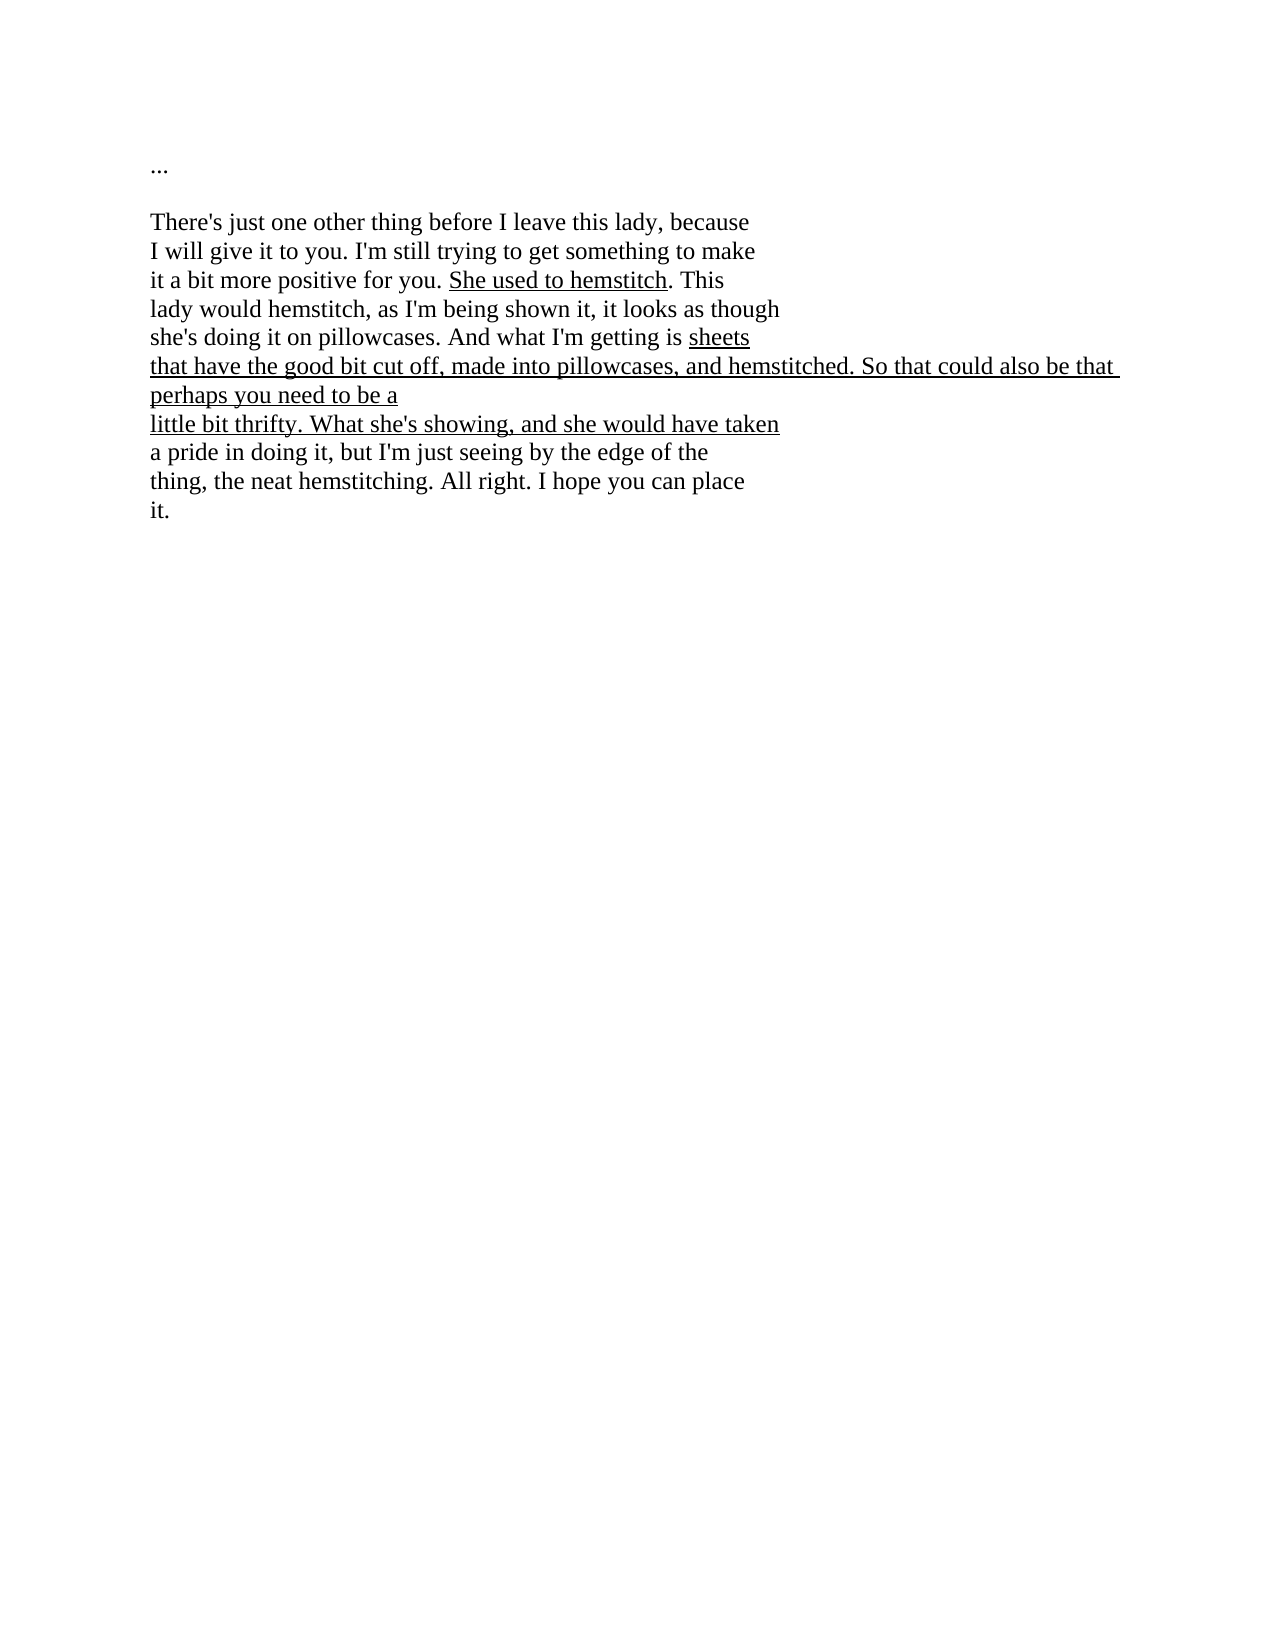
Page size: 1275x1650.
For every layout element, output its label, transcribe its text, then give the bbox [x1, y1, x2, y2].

text that have the good bit cut off, made into pillowcases, and hemstitched. So that could also be that perhaps you need to be a [150, 351, 1125, 409]
text lady would hemstitch, as I'm being shown it, it looks as though [150, 294, 1125, 322]
text little bit thrifty. What she's showing, and she would have taken [150, 409, 1125, 437]
text she's doing it on pillowcases. And what I'm getting is sheets [150, 322, 1125, 351]
text thing, the neat hemstitching. All right. I hope you can place [150, 466, 1125, 495]
text ... [150, 150, 1125, 179]
text I will give it to you. I'm still trying to get something to make [150, 236, 1125, 265]
text There's just one other thing before I leave this lady, because [150, 207, 1125, 236]
text a pride in doing it, but I'm just seeing by the edge of the [150, 437, 1125, 466]
text it a bit more positive for you. She used to hemstitch. This [150, 265, 1125, 294]
text it. [150, 495, 1125, 524]
